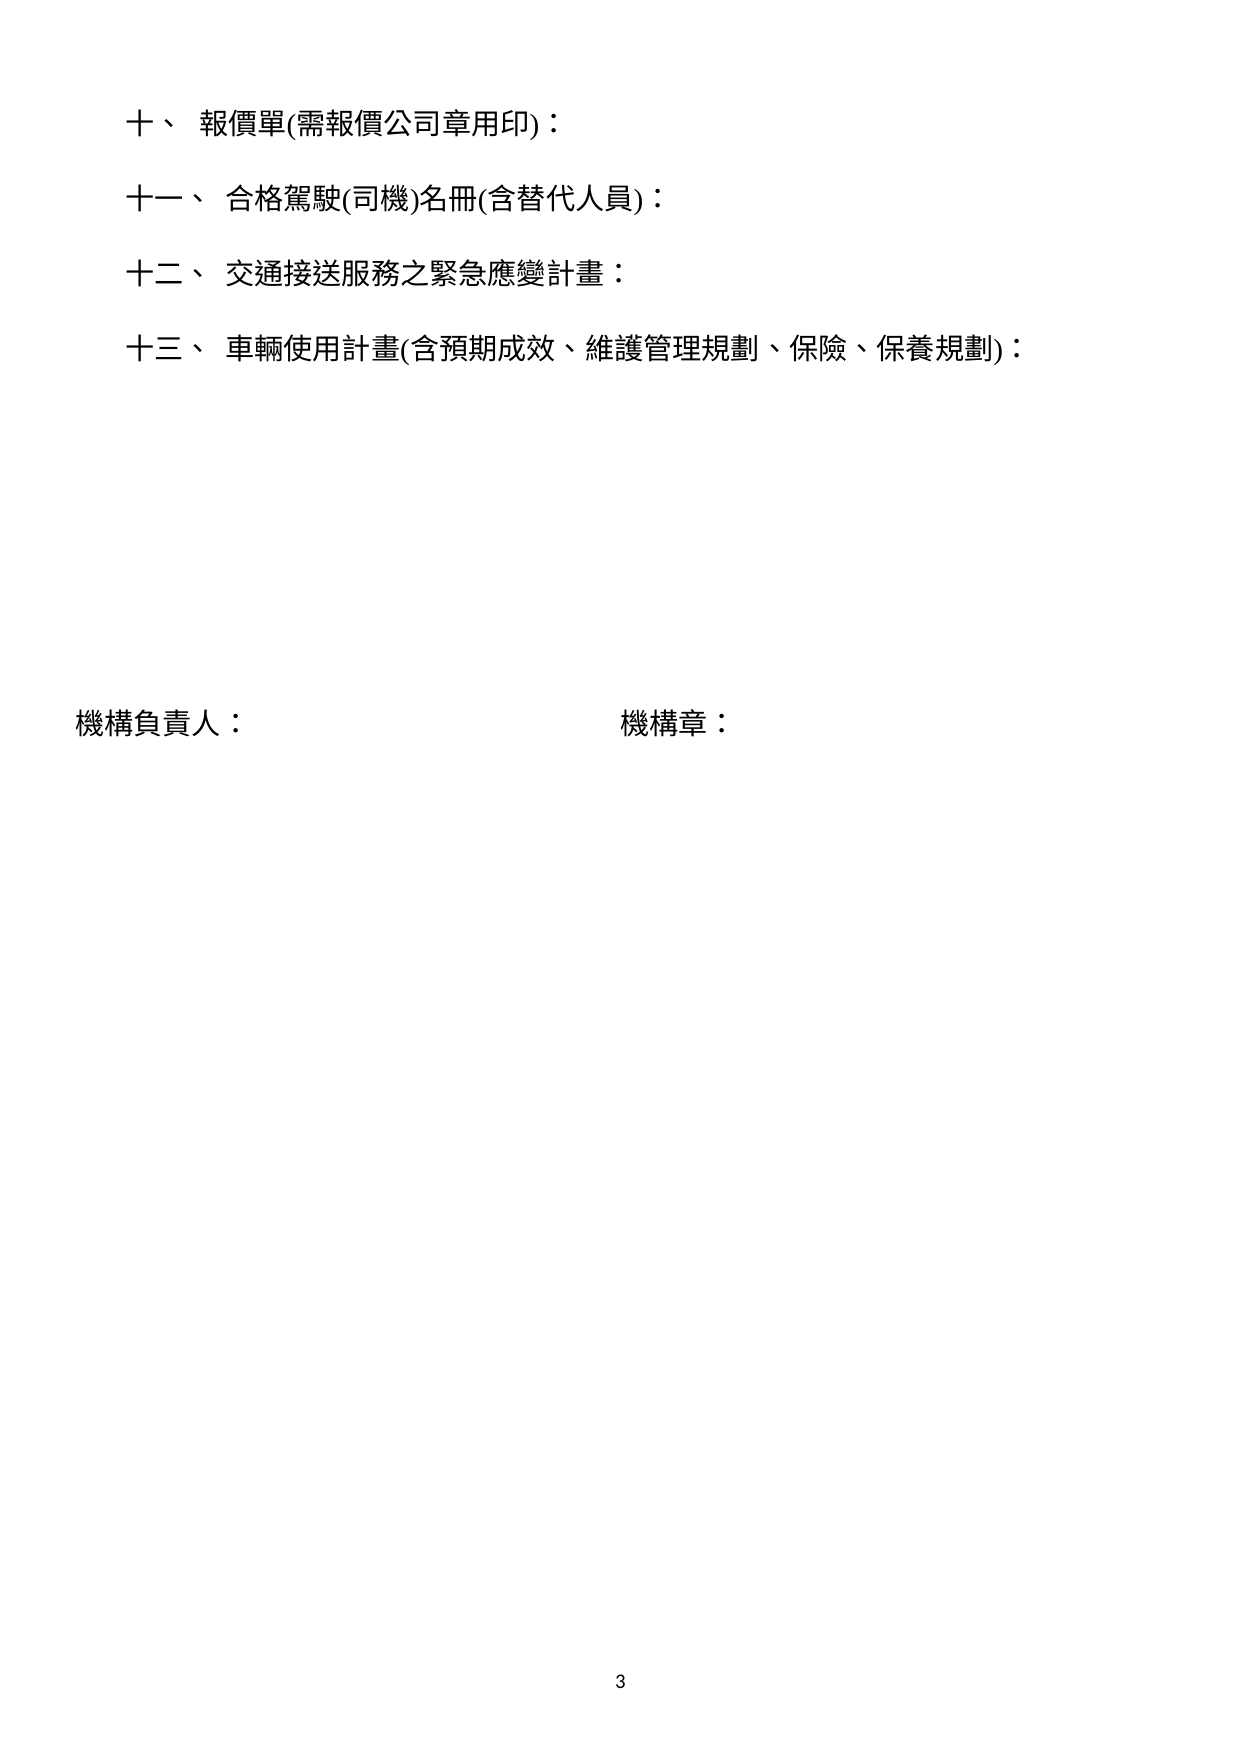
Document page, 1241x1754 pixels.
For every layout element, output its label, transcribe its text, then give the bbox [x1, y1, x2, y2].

table_header 機構章： [609, 684, 1154, 759]
list 車輛使用計畫(含預期成效、維護管理規劃、保險、保養規劃)： [125, 309, 1165, 384]
list 交通接送服務之緊急應變計畫： [125, 234, 1165, 309]
list 報價單(需報價公司章用印)： [125, 84, 1165, 159]
list 合格駕駛(司機)名冊(含替代人員)： [125, 159, 1165, 234]
table_header 機構負責人： [64, 684, 609, 759]
